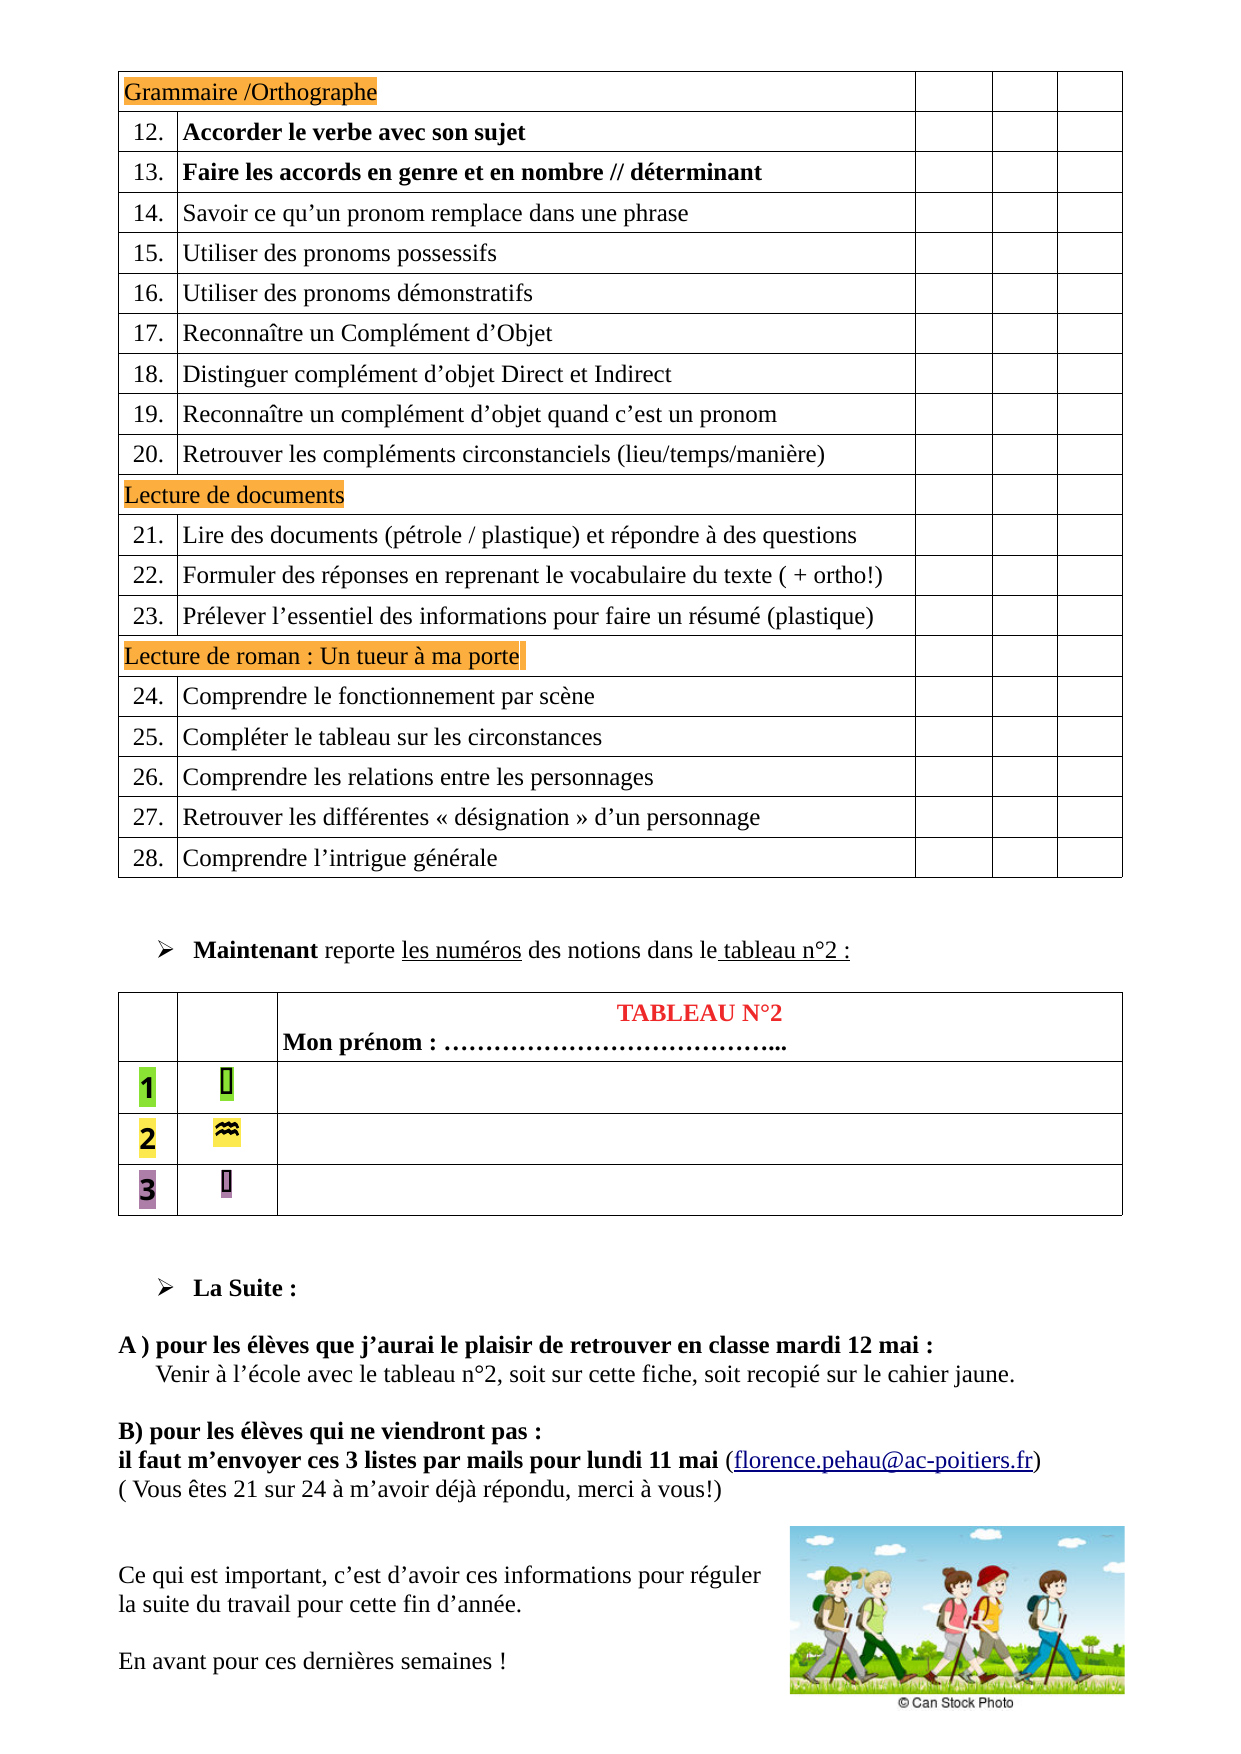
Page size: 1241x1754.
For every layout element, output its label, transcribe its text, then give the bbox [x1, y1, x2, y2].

table_cell [993, 797, 1057, 837]
table_cell [916, 233, 992, 272]
table_cell Utiliser des pronoms démonstratifs [178, 274, 915, 313]
table_cell [993, 556, 1057, 595]
picture [789, 1526, 1125, 1711]
table_cell Distinguer complément d’objet Direct et Indirect [178, 354, 915, 393]
table_cell [993, 475, 1057, 514]
table_cell [1058, 394, 1122, 434]
table_cell & [178, 1165, 277, 1215]
table_cell [1058, 757, 1122, 796]
table_cell [1058, 677, 1122, 716]
table_cell [916, 354, 992, 393]
table_cell [916, 72, 992, 111]
table_cell [119, 112, 177, 151]
table_cell [1058, 72, 1122, 111]
table_cell [1058, 152, 1122, 192]
table_cell [1058, 596, 1122, 635]
table_cell [1058, 274, 1122, 313]
table_cell [916, 112, 992, 151]
table_cell [916, 838, 992, 877]
text B) pour les élèves qui ne viendront pas : [118, 1416, 1122, 1445]
table_cell Reconnaître un complément d’objet quand c’est un pronom [178, 394, 915, 434]
table_cell Utiliser des pronoms possessifs [178, 233, 915, 272]
text il faut m’envoyer ces 3 listes par mails pour lundi 11 mai (florence.pehau@ac-poitiers.fr) [118, 1445, 1122, 1474]
table_cell [119, 838, 177, 877]
table_cell [993, 354, 1057, 393]
table_cell [993, 394, 1057, 434]
table_cell [916, 677, 992, 716]
table_cell Savoir ce qu’un pronom remplace dans une phrase [178, 193, 915, 232]
table_cell [993, 515, 1057, 554]
table_cell Comprendre le fonctionnement par scène [178, 677, 915, 716]
table_cell [1058, 556, 1122, 595]
text Ce qui est important, c’est d’avoir ces informations pour réguler [118, 1560, 789, 1589]
table_cell [119, 596, 177, 635]
table_cell [916, 314, 992, 353]
table_cell [993, 757, 1057, 796]
table_cell [119, 677, 177, 716]
table_cell [1058, 354, 1122, 393]
table_cell [1058, 515, 1122, 554]
table_cell [916, 636, 992, 676]
table_cell [119, 233, 177, 272]
text En avant pour ces dernières semaines ! [118, 1646, 789, 1675]
table_cell [993, 717, 1057, 756]
table_cell [278, 1114, 1122, 1164]
table_cell [119, 314, 177, 353]
table_cell [1058, 636, 1122, 676]
table_cell [993, 152, 1057, 192]
table_cell 2 [119, 1114, 177, 1164]
table_cell [119, 797, 177, 837]
table_cell [119, 435, 177, 474]
table_cell Comprendre l’intrigue générale [178, 838, 915, 877]
table_cell 1 [119, 1062, 177, 1112]
table_cell [993, 677, 1057, 716]
list Maintenant reporte les numéros des notions dans le tableau n°2 : [156, 935, 1122, 963]
text la suite du travail pour cette fin d’année. [118, 1589, 789, 1618]
table_cell [916, 475, 992, 514]
table_cell [993, 233, 1057, 272]
table_header [178, 993, 277, 1061]
table_cell Reconnaître un Complément d’Objet [178, 314, 915, 353]
table_cell Comprendre les relations entre les personnages [178, 757, 915, 796]
table_cell [119, 394, 177, 434]
table_cell [916, 435, 992, 474]
table_cell [916, 394, 992, 434]
table_cell [993, 314, 1057, 353]
table_cell [119, 515, 177, 554]
table_cell [1058, 435, 1122, 474]
table_cell Compléter le tableau sur les circonstances [178, 717, 915, 756]
table_cell [993, 274, 1057, 313]
table_cell [119, 757, 177, 796]
table_cell Lire des documents (pétrole / plastique) et répondre à des questions [178, 515, 915, 554]
table_cell [993, 435, 1057, 474]
table_cell [1058, 797, 1122, 837]
table_cell [1058, 717, 1122, 756]
table_cell Lecture de roman : Un tueur à ma porte [119, 636, 915, 676]
table_cell [119, 556, 177, 595]
table_cell [1058, 838, 1122, 877]
table_cell [916, 515, 992, 554]
text Venir à l’école avec le tableau n°2, soit sur cette fiche, soit recopié sur le cahier jaune. [118, 1359, 1122, 1388]
table_cell [916, 797, 992, 837]
table_cell [1058, 233, 1122, 272]
table_cell [916, 556, 992, 595]
table_cell C [178, 1062, 277, 1112]
table_cell [993, 112, 1057, 151]
table_cell [1058, 193, 1122, 232]
table_cell [993, 596, 1057, 635]
table_cell [119, 152, 177, 192]
table_cell [993, 838, 1057, 877]
table_cell [1058, 112, 1122, 151]
table_cell [1058, 475, 1122, 514]
table_cell h [178, 1114, 277, 1164]
text A ) pour les élèves que j’aurai le plaisir de retrouver en classe mardi 12 mai : [118, 1330, 1122, 1359]
table_cell Formuler des réponses en reprenant le vocabulaire du texte ( + ortho!) [178, 556, 915, 595]
table_cell Grammaire /Orthographe [119, 72, 915, 111]
table_cell [916, 596, 992, 635]
table_cell [993, 72, 1057, 111]
table_cell Accorder le verbe avec son sujet [178, 112, 915, 151]
table_cell [993, 193, 1057, 232]
table_cell [916, 193, 992, 232]
table_cell [916, 757, 992, 796]
table_cell Retrouver les compléments circonstanciels (lieu/temps/manière) [178, 435, 915, 474]
table_cell 3 [119, 1165, 177, 1215]
table_cell [119, 274, 177, 313]
table_cell [993, 636, 1057, 676]
table_header [119, 993, 177, 1061]
table_cell [119, 193, 177, 232]
table_cell [119, 717, 177, 756]
table_cell [1058, 314, 1122, 353]
text ( Vous êtes 21 sur 24 à m’avoir déjà répondu, merci à vous!) [118, 1474, 1122, 1503]
table_cell [916, 274, 992, 313]
table_cell [916, 717, 992, 756]
table_cell [278, 1165, 1122, 1215]
table_cell Retrouver les différentes « désignation » d’un personnage [178, 797, 915, 837]
table_cell [119, 354, 177, 393]
table_cell [278, 1062, 1122, 1112]
table_cell Lecture de documents [119, 475, 915, 514]
list La Suite : [156, 1273, 1122, 1301]
table_cell Faire les accords en genre et en nombre // déterminant [178, 152, 915, 192]
table_cell [916, 152, 992, 192]
table_header TABLEAU N°2 Mon prénom : …………………………………... [278, 993, 1122, 1061]
table_cell Prélever l’essentiel des informations pour faire un résumé (plastique) [178, 596, 915, 635]
